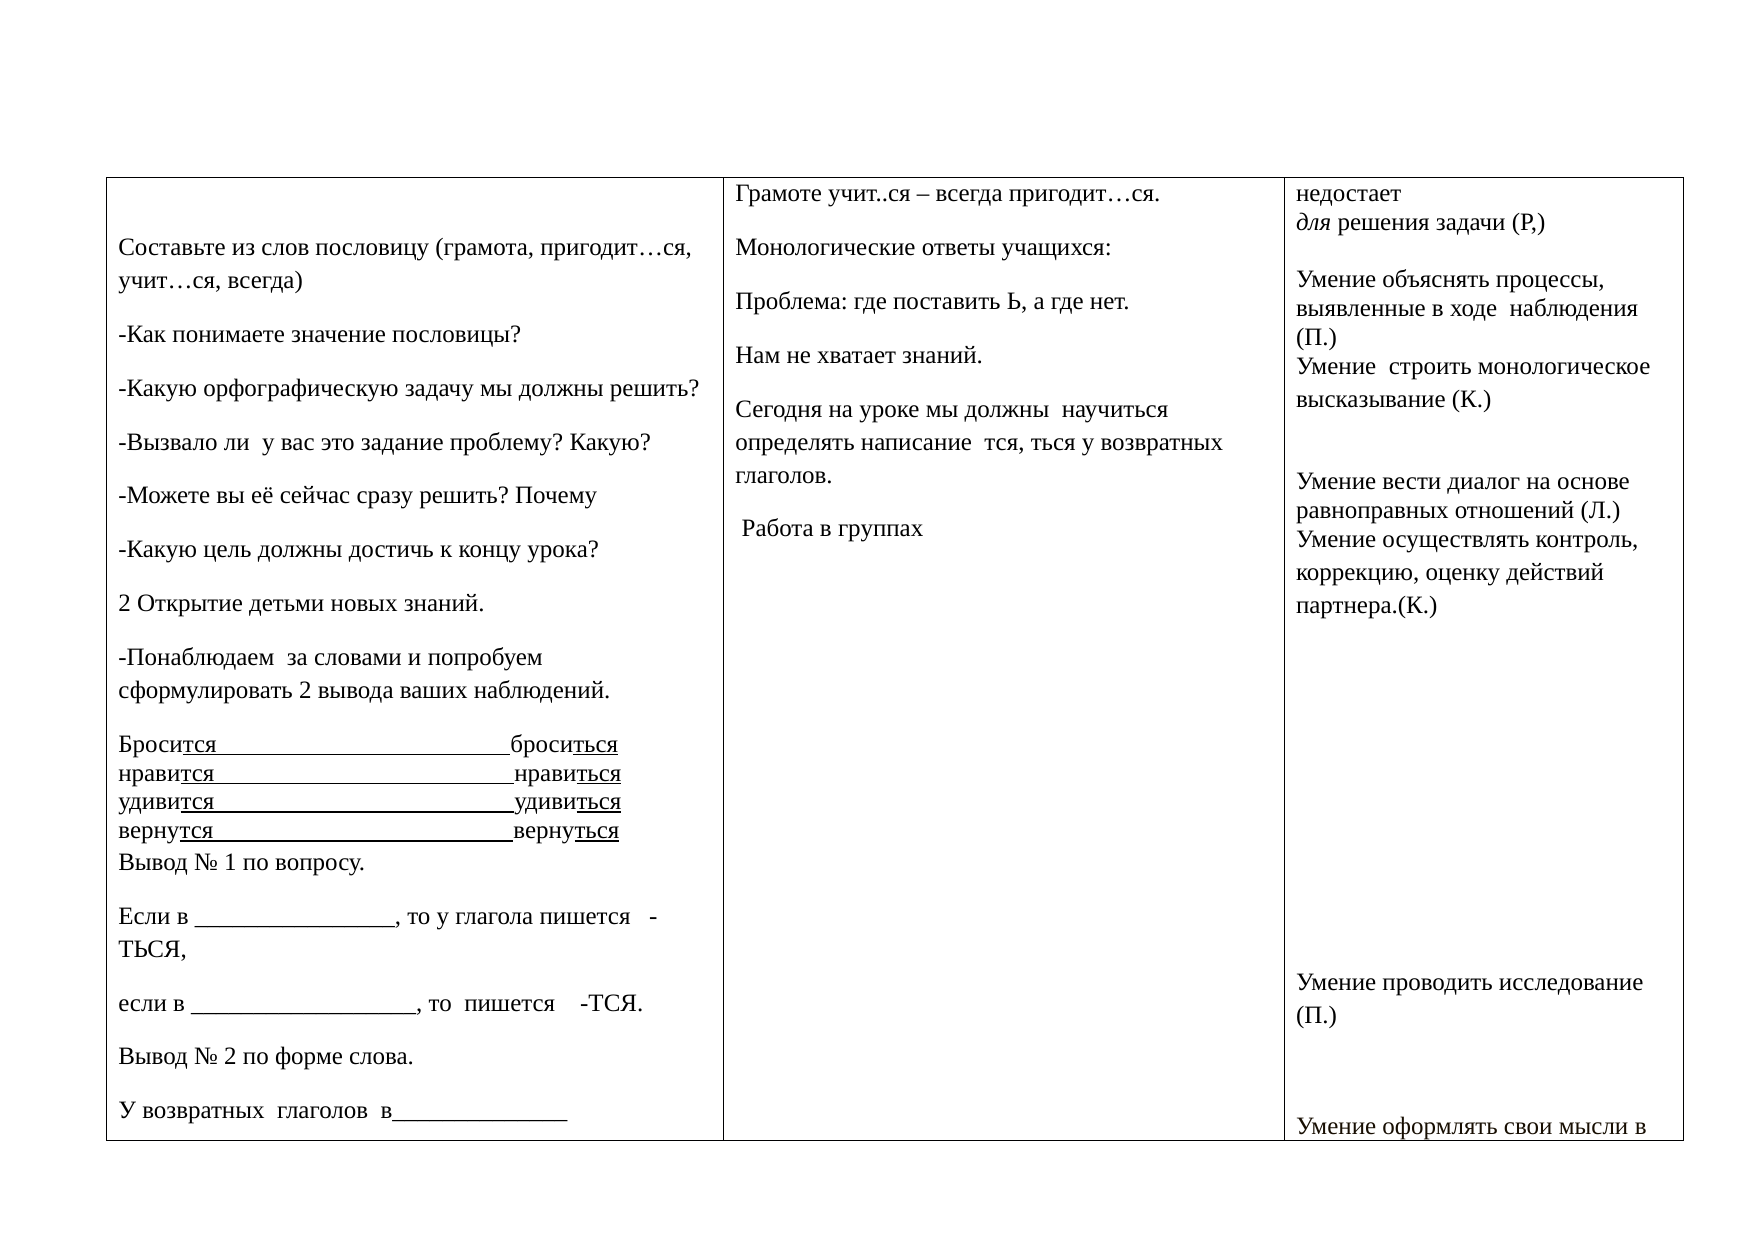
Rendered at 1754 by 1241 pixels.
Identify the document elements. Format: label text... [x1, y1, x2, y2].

table_cell Грамоте учит..ся – всегда пригодит…ся. Монологические ответы учащихся: Проблема: где поставить Ь, а где нет. Нам не хватает знаний. Сегодня на уроке мы должны научиться определять написание тся, ться у возвратных глаголов. Работа в группах [724, 178, 1284, 1140]
table_cell недостает для решения задачи (Р,) Умение объяснять процессы, выявленные в ходе наблюдения (П.) Умение строить монологическое высказывание (К.) Умение вести диалог на основе равноправных отношений (Л.) Умение осуществлять контроль, коррекцию, оценку действий партнера.(К.) Умение проводить исследование (П.) Умение оформлять свои мысли в [1285, 178, 1683, 1140]
table_cell Составьте из слов пословицу (грамота, пригодит…ся, учит…ся, всегда) -Как понимаете значение пословицы? -Какую орфографическую задачу мы должны решить? -Вызвало ли у вас это задание проблему? Какую? -Можете вы её сейчас сразу решить? Почему -Какую цель должны достичь к концу урока? 2 Открытие детьми новых знаний. -Понаблюдаем за словами и попробуем сформулировать 2 вывода ваших наблюдений. Бросится броситься нравится нравиться удивится удивиться вернутся вернуться Вывод № 1 по вопросу. Если в ________________, то у глагола пишется -ТЬСЯ, если в __________________, то пишется -ТСЯ. Вывод № 2 по форме слова. У возвратных глаголов в______________ [107, 178, 723, 1140]
